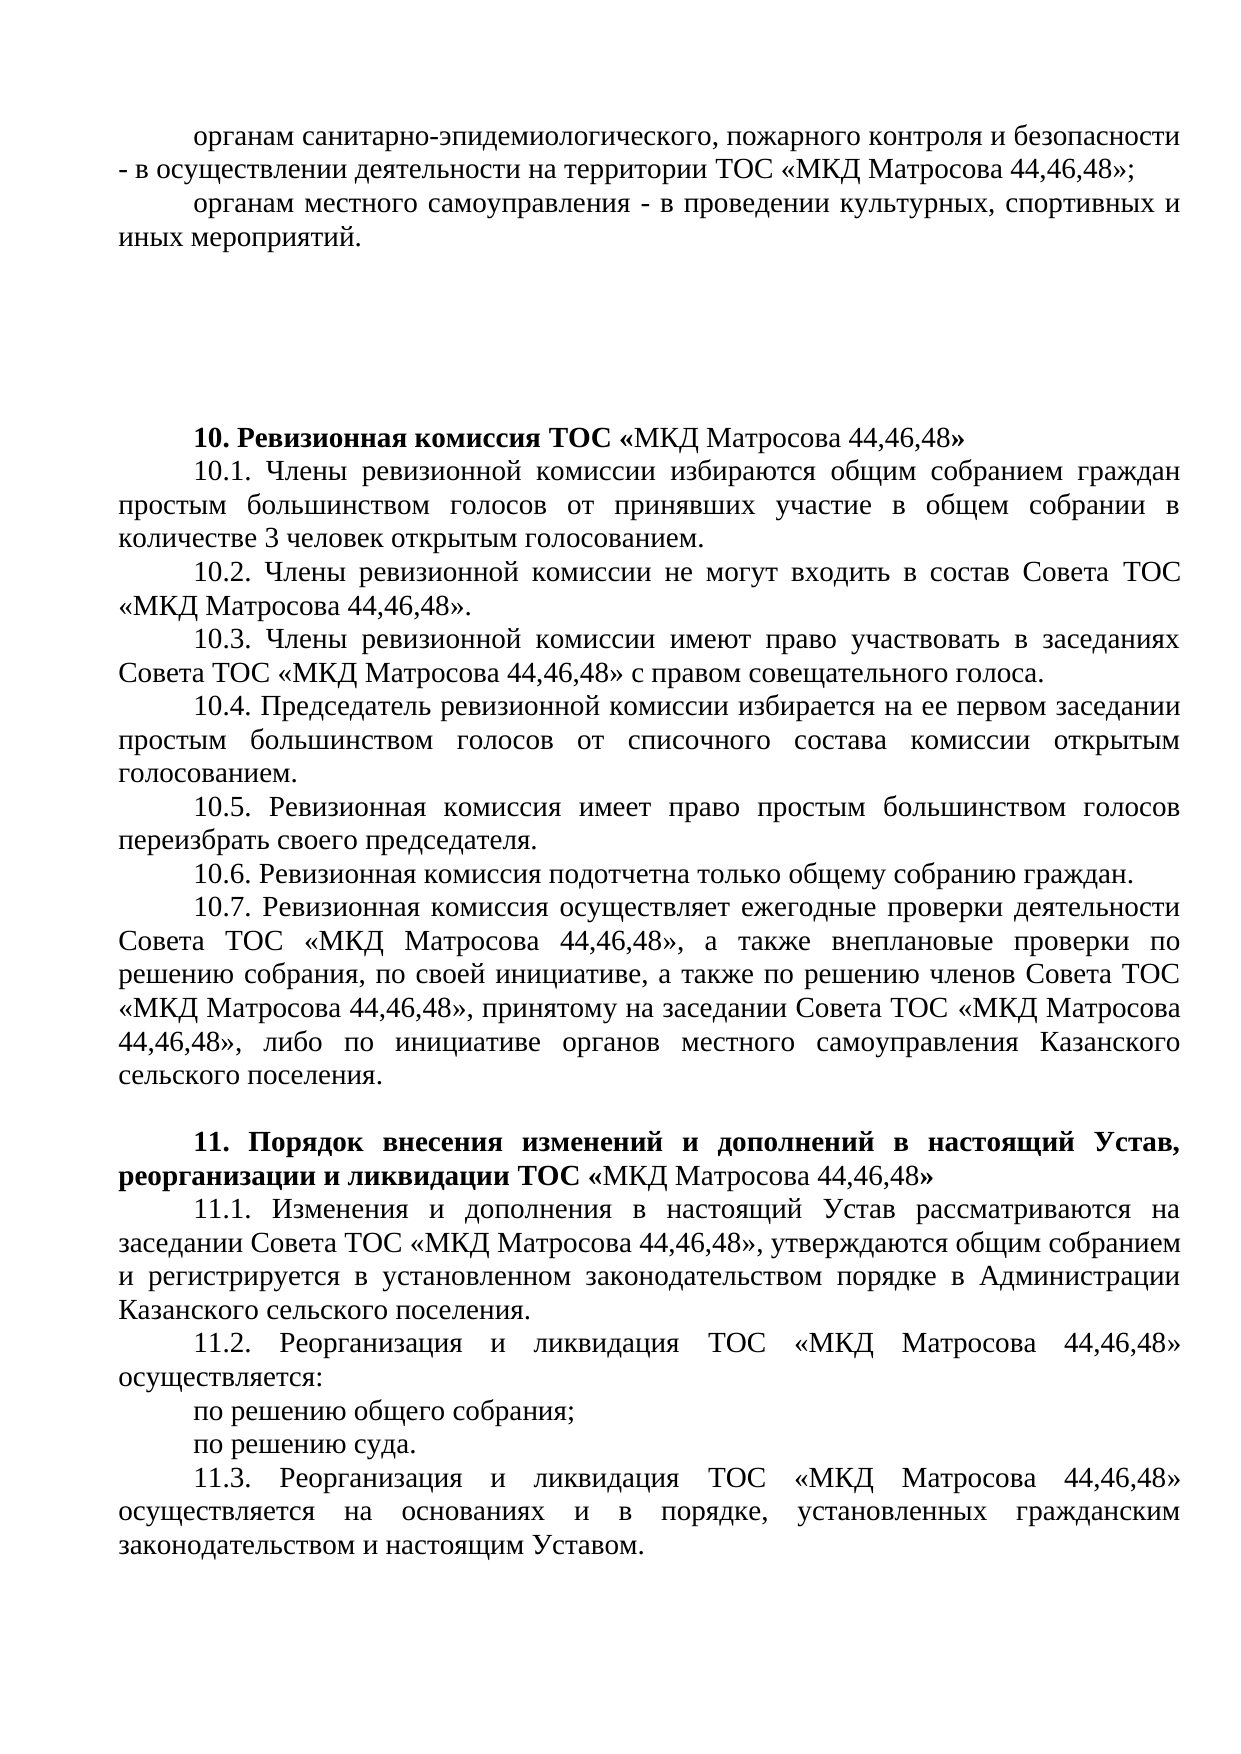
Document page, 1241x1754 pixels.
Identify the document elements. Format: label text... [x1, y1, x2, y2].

text 11.3. Реорганизация и ликвидация ТОС «МКД Матросова 44,46,48» осуществляется на основаниях и в порядке, установленных гражданским законодательством и настоящим Уставом. [118, 1460, 1181, 1560]
text 10.5. Ревизионная комиссия имеет право простым большинством голосов переизбрать своего председателя. [118, 789, 1181, 856]
text 10. Ревизионная комиссия ТОС «МКД Матросова 44,46,48» [118, 420, 1181, 453]
text 10.2. Члены ревизионной комиссии не могут входить в состав Совета ТОС «МКД Матросова 44,46,48». [118, 554, 1181, 621]
text 11.1. Изменения и дополнения в настоящий Устав рассматриваются на заседании Совета ТОС «МКД Матросова 44,46,48», утверждаются общим собранием и регистрируется в установленном законодательством порядке в Администрации Казанского сельского поселения. [118, 1191, 1181, 1326]
text 10.1. Члены ревизионной комиссии избираются общим собранием граждан простым большинством голосов от принявших участие в общем собрании в количестве 3 человек открытым голосованием. [118, 453, 1181, 554]
text органам местного самоуправления - в проведении культурных, спортивных и иных мероприятий. [118, 185, 1181, 252]
text 10.4. Председатель ревизионной комиссии избирается на ее первом заседании простым большинством голосов от списочного состава комиссии открытым голосованием. [118, 688, 1181, 789]
text 10.3. Члены ревизионной комиссии имеют право участвовать в заседаниях Совета ТОС «МКД Матросова 44,46,48» с правом совещательного голоса. [118, 621, 1181, 688]
text 11.2. Реорганизация и ликвидация ТОС «МКД Матросова 44,46,48» осуществляется: [118, 1326, 1181, 1393]
text 10.7. Ревизионная комиссия осуществляет ежегодные проверки деятельности Совета ТОС «МКД Матросова 44,46,48», а также внеплановые проверки по решению собрания, по своей инициативе, а также по решению членов Совета ТОС «МКД Матросова 44,46,48», принятому на заседании Совета ТОС «МКД Матросова 44,46,48», либо по инициативе органов местного самоуправления Казанского сельского поселения. [118, 889, 1181, 1091]
text органам санитарно-эпидемиологического, пожарного контроля и безопасности - в осуществлении деятельности на территории ТОС «МКД Матросова 44,46,48»; [118, 118, 1181, 185]
text по решению общего собрания; [118, 1393, 1181, 1426]
text по решению суда. [118, 1426, 1181, 1460]
text 10.6. Ревизионная комиссия подотчетна только общему собранию граждан. [118, 856, 1181, 889]
text 11. Порядок внесения изменений и дополнений в настоящий Устав, реорганизации и ликвидации ТОС «МКД Матросова 44,46,48» [118, 1124, 1181, 1191]
